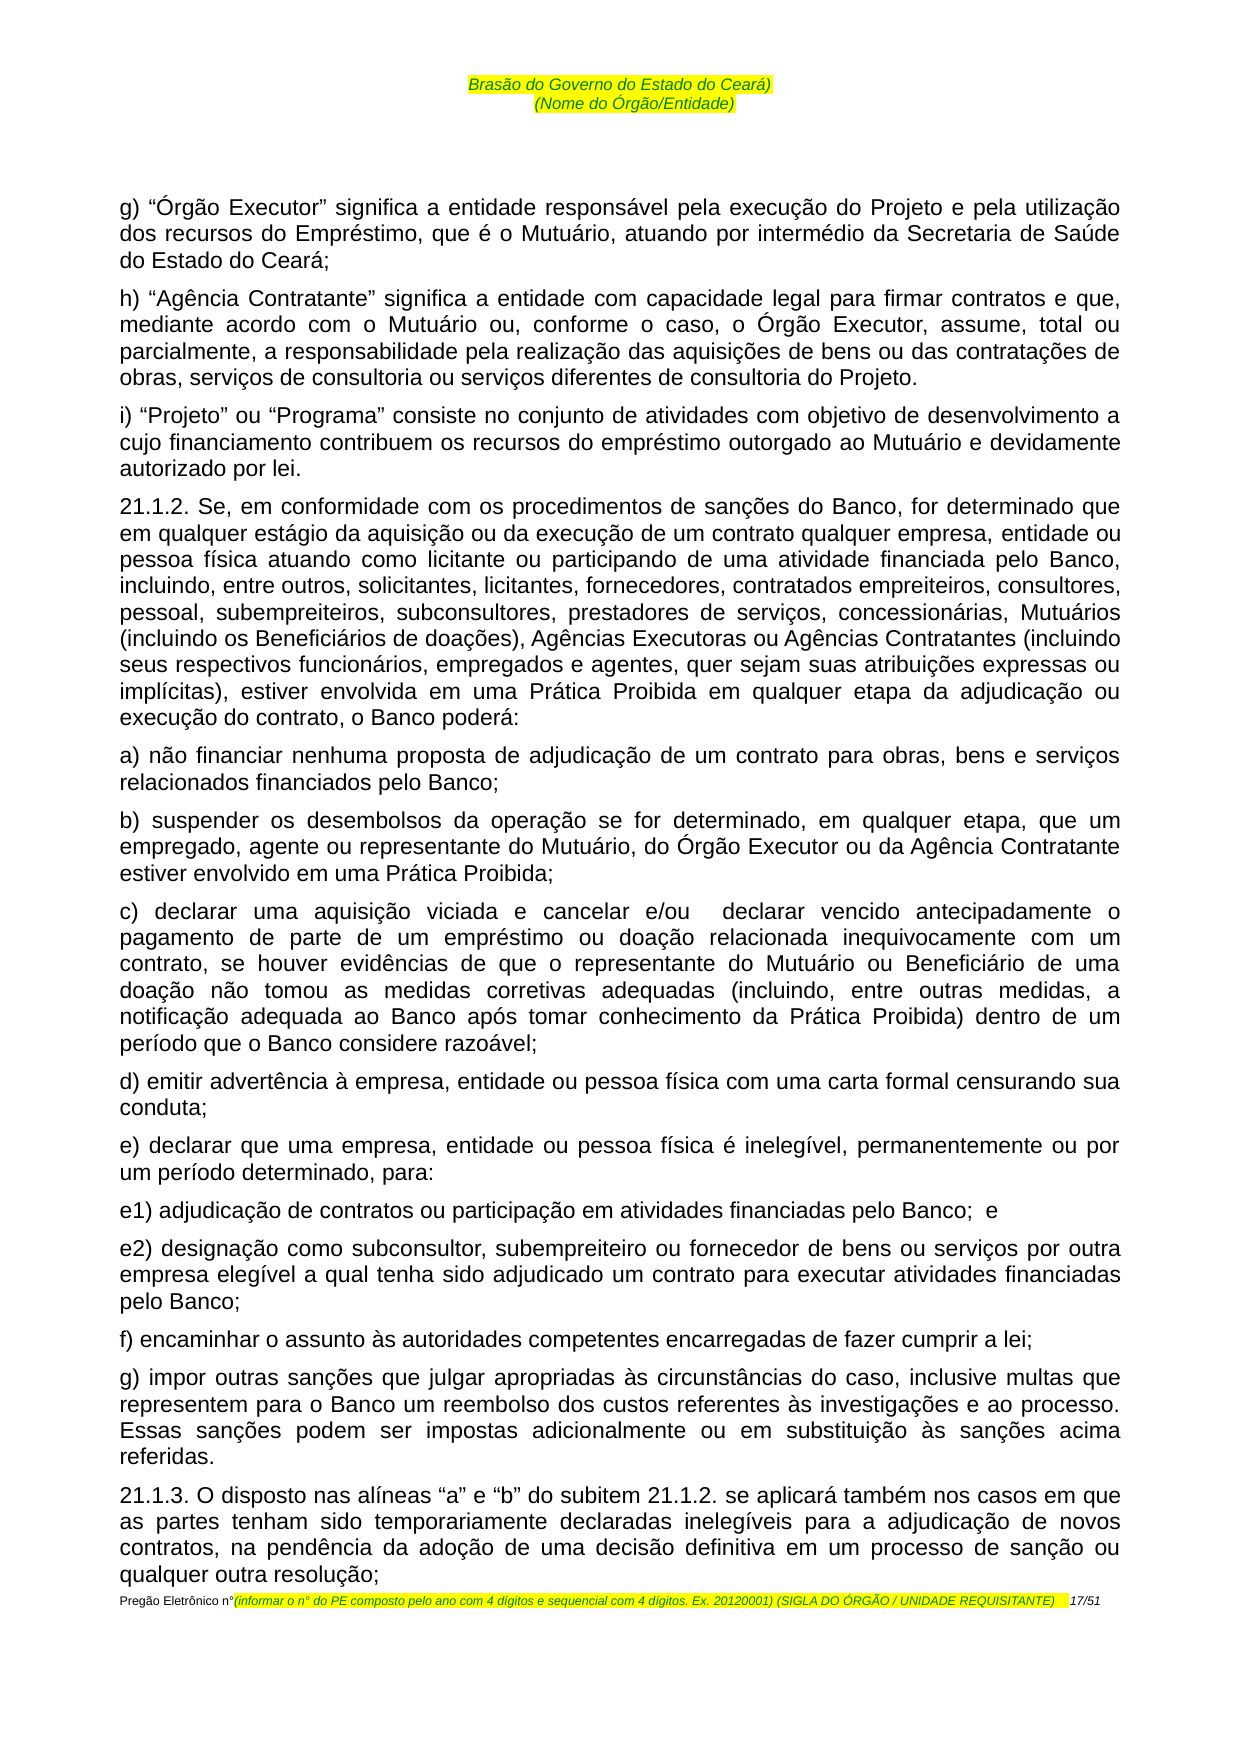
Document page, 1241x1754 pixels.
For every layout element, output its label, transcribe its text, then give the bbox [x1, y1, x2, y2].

text f) encaminhar o assunto às autoridades competentes encarregadas de fazer cumprir a lei; [119, 1326, 1121, 1352]
text b) suspender os desembolsos da operação se for determinado, em qualquer etapa, que um empregado, agente ou representante do Mutuário, do Órgão Executor ou da Agência Contratante estiver envolvido em uma Prática Proibida; [119, 807, 1121, 886]
text e2) designação como subconsultor, subempreiteiro ou fornecedor de bens ou serviços por outra empresa elegível a qual tenha sido adjudicado um contrato para executar atividades financiadas pelo Banco; [119, 1235, 1121, 1314]
text a) não financiar nenhuma proposta de adjudicação de um contrato para obras, bens e serviços relacionados financiados pelo Banco; [119, 742, 1121, 795]
text 21.1.2. Se, em conformidade com os procedimentos de sanções do Banco, for determinado que em qualquer estágio da aquisição ou da execução de um contrato qualquer empresa, entidade ou pessoa física atuando como licitante ou participando de uma atividade financiada pelo Banco, incluindo, entre outros, solicitantes, licitantes, fornecedores, contratados empreiteiros, consultores, pessoal, subempreiteiros, subconsultores, prestadores de serviços, concessionárias, Mutuários (incluindo os Beneficiários de doações), Agências Executoras ou Agências Contratantes (incluindo seus respectivos funcionários, empregados e agentes, quer sejam suas atribuições expressas ou implícitas), estiver envolvida em uma Prática Proibida em qualquer etapa da adjudicação ou execução do contrato, o Banco poderá: [119, 493, 1121, 730]
text e1) adjudicação de contratos ou participação em atividades financiadas pelo Banco; e [119, 1197, 1121, 1223]
text 21.1.3. O disposto nas alíneas “a” e “b” do subitem 21.1.2. se aplicará também nos casos em que as partes tenham sido temporariamente declaradas inelegíveis para a adjudicação de novos contratos, na pendência da adoção de uma decisão definitiva em um processo de sanção ou qualquer outra resolução; [119, 1482, 1121, 1587]
text g) “Órgão Executor” significa a entidade responsável pela execução do Projeto e pela utilização dos recursos do Empréstimo, que é o Mutuário, atuando por intermédio da Secretaria de Saúde do Estado do Ceará; [119, 194, 1121, 273]
text e) declarar que uma empresa, entidade ou pessoa física é inelegível, permanentemente ou por um período determinado, para: [119, 1132, 1121, 1185]
text g) impor outras sanções que julgar apropriadas às circunstâncias do caso, inclusive multas que representem para o Banco um reembolso dos custos referentes às investigações e ao processo. Essas sanções podem ser impostas adicionalmente ou em substituição às sanções acima referidas. [119, 1364, 1121, 1470]
text d) emitir advertência à empresa, entidade ou pessoa física com uma carta formal censurando sua conduta; [119, 1068, 1121, 1120]
text i) “Projeto” ou “Programa” consiste no conjunto de atividades com objetivo de desenvolvimento a cujo financiamento contribuem os recursos do empréstimo outorgado ao Mutuário e devidamente autorizado por lei. [119, 402, 1121, 481]
text h) “Agência Contratante” significa a entidade com capacidade legal para firmar contratos e que, mediante acordo com o Mutuário ou, conforme o caso, o Órgão Executor, assume, total ou parcialmente, a responsabilidade pela realização das aquisições de bens ou das contratações de obras, serviços de consultoria ou serviços diferentes de consultoria do Projeto. [119, 285, 1121, 390]
text c) declarar uma aquisição viciada e cancelar e/ou declarar vencido antecipadamente o pagamento de parte de um empréstimo ou doação relacionada inequivocamente com um contrato, se houver evidências de que o representante do Mutuário ou Beneficiário de uma doação não tomou as medidas corretivas adequadas (incluindo, entre outras medidas, a notificação adequada ao Banco após tomar conhecimento da Prática Proibida) dentro de um período que o Banco considere razoável; [119, 898, 1121, 1056]
